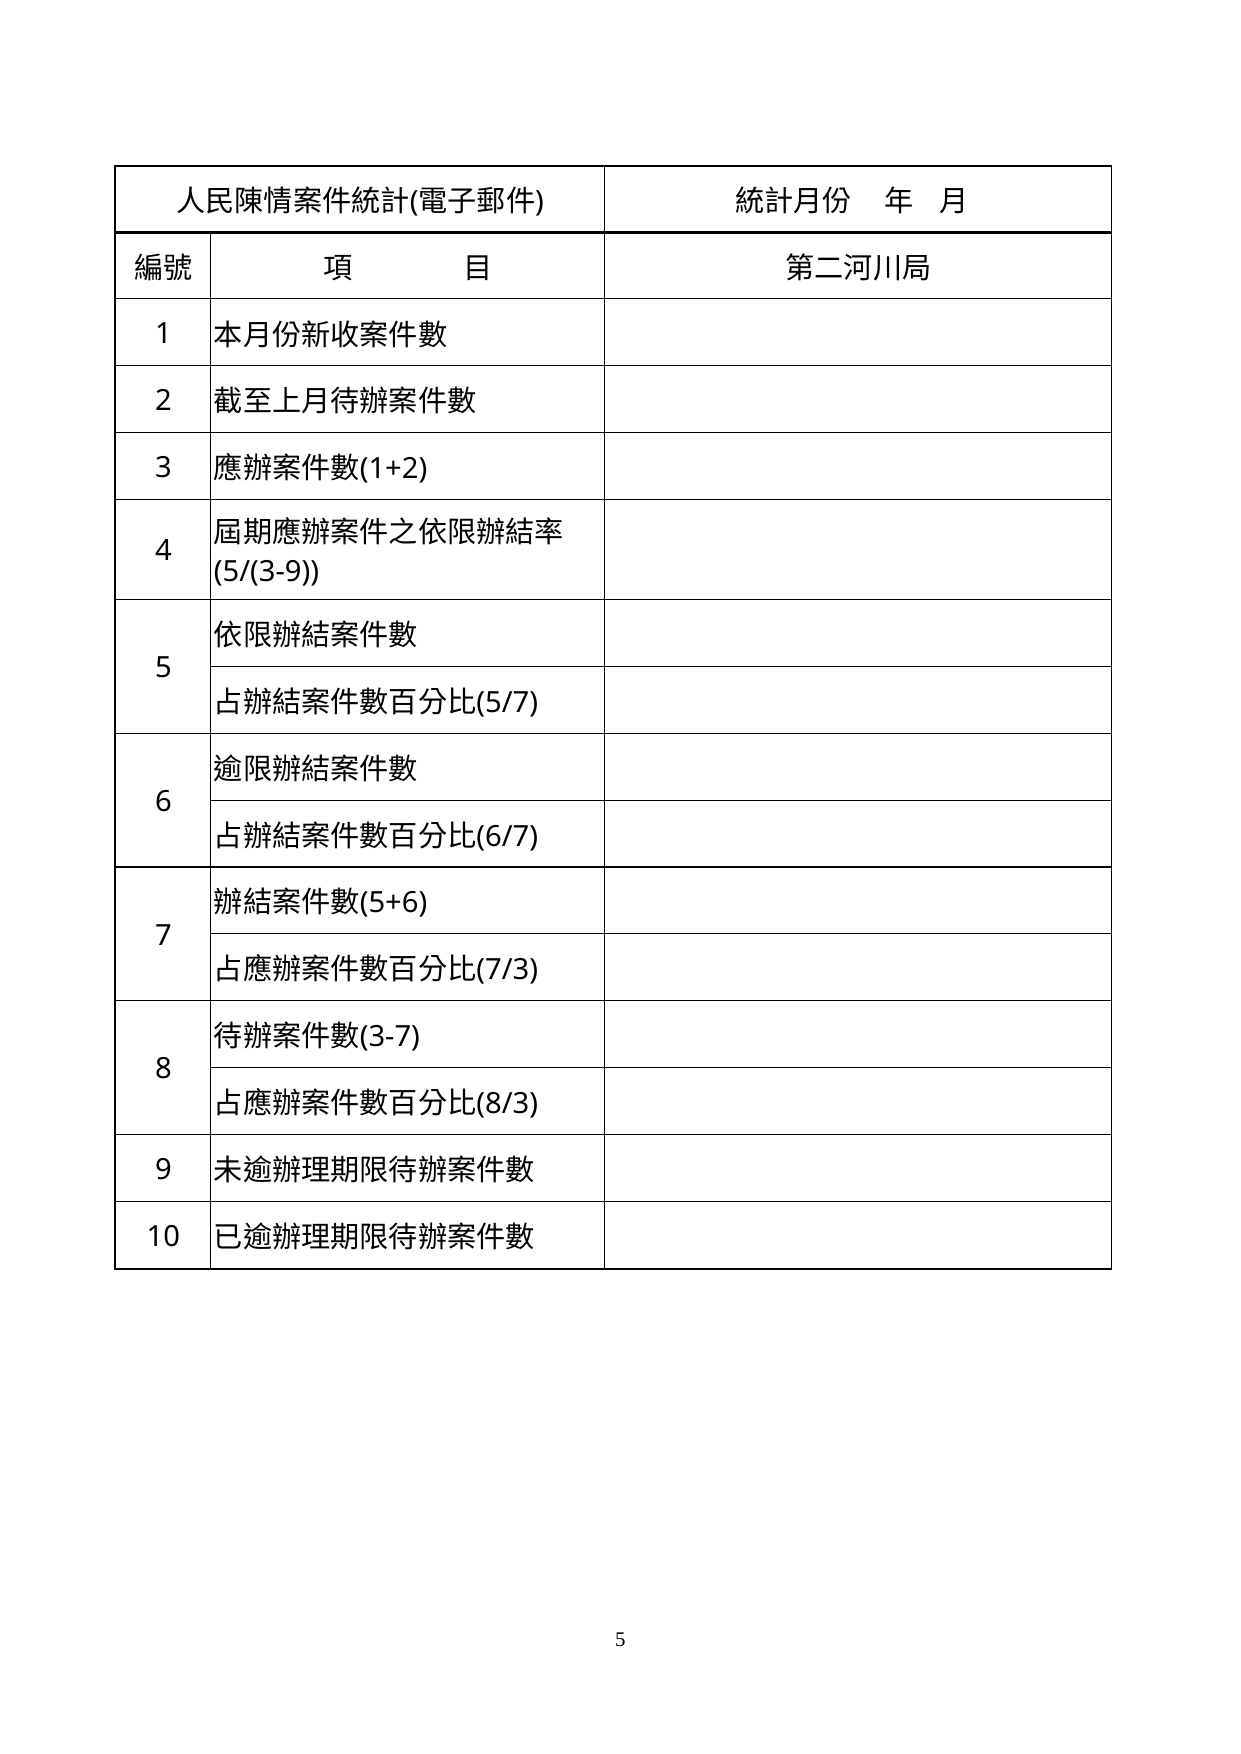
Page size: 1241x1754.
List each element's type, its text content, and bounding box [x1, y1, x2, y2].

table_cell 占辦結案件數百分比(6/7) [211, 801, 604, 866]
table_cell 2 [116, 366, 210, 432]
table_cell [605, 734, 1111, 799]
table_cell 已逾辦理期限待辦案件數 [211, 1202, 604, 1268]
table_cell 8 [116, 1001, 210, 1134]
table_cell 項 目 [211, 234, 604, 298]
table_cell 截至上月待辦案件數 [211, 366, 604, 432]
table_cell 辦結案件數(5+6) [211, 868, 604, 933]
table_cell [605, 1135, 1111, 1201]
table_cell [605, 600, 1111, 666]
table_cell [605, 868, 1111, 933]
table_cell [605, 433, 1111, 499]
table_cell 屆期應辦案件之依限辦結率 (5/(3-9)) [211, 500, 604, 599]
table_cell 第二河川局 [605, 234, 1111, 298]
table_cell [605, 667, 1111, 733]
table_cell 4 [116, 500, 210, 599]
table_cell 9 [116, 1135, 210, 1201]
table_cell [605, 801, 1111, 866]
table_cell 10 [116, 1202, 210, 1268]
table_cell 5 [116, 600, 210, 733]
table_cell 占辦結案件數百分比(5/7) [211, 667, 604, 733]
table_cell [605, 1068, 1111, 1134]
table_cell [605, 299, 1111, 365]
table_cell [605, 934, 1111, 1000]
table_cell 占應辦案件數百分比(7/3) [211, 934, 604, 1000]
table_cell 6 [116, 734, 210, 866]
table_cell 本月份新收案件數 [211, 299, 604, 365]
table_cell 待辦案件數(3-7) [211, 1001, 604, 1067]
table_cell 編號 [116, 234, 210, 298]
table_cell 依限辦結案件數 [211, 600, 604, 666]
table_cell 未逾辦理期限待辦案件數 [211, 1135, 604, 1201]
table_cell 3 [116, 433, 210, 499]
table_cell 1 [116, 299, 210, 365]
table_cell [605, 366, 1111, 432]
table_cell 逾限辦結案件數 [211, 734, 604, 799]
table_header 統計月份 年 月 [605, 167, 1111, 231]
table_cell 應辦案件數(1+2) [211, 433, 604, 499]
table_cell [605, 1001, 1111, 1067]
table_header 人民陳情案件統計(電子郵件) [116, 167, 604, 231]
table_cell [605, 1202, 1111, 1268]
table_cell 占應辦案件數百分比(8/3) [211, 1068, 604, 1134]
table_cell [605, 500, 1111, 599]
table_cell 7 [116, 868, 210, 1000]
